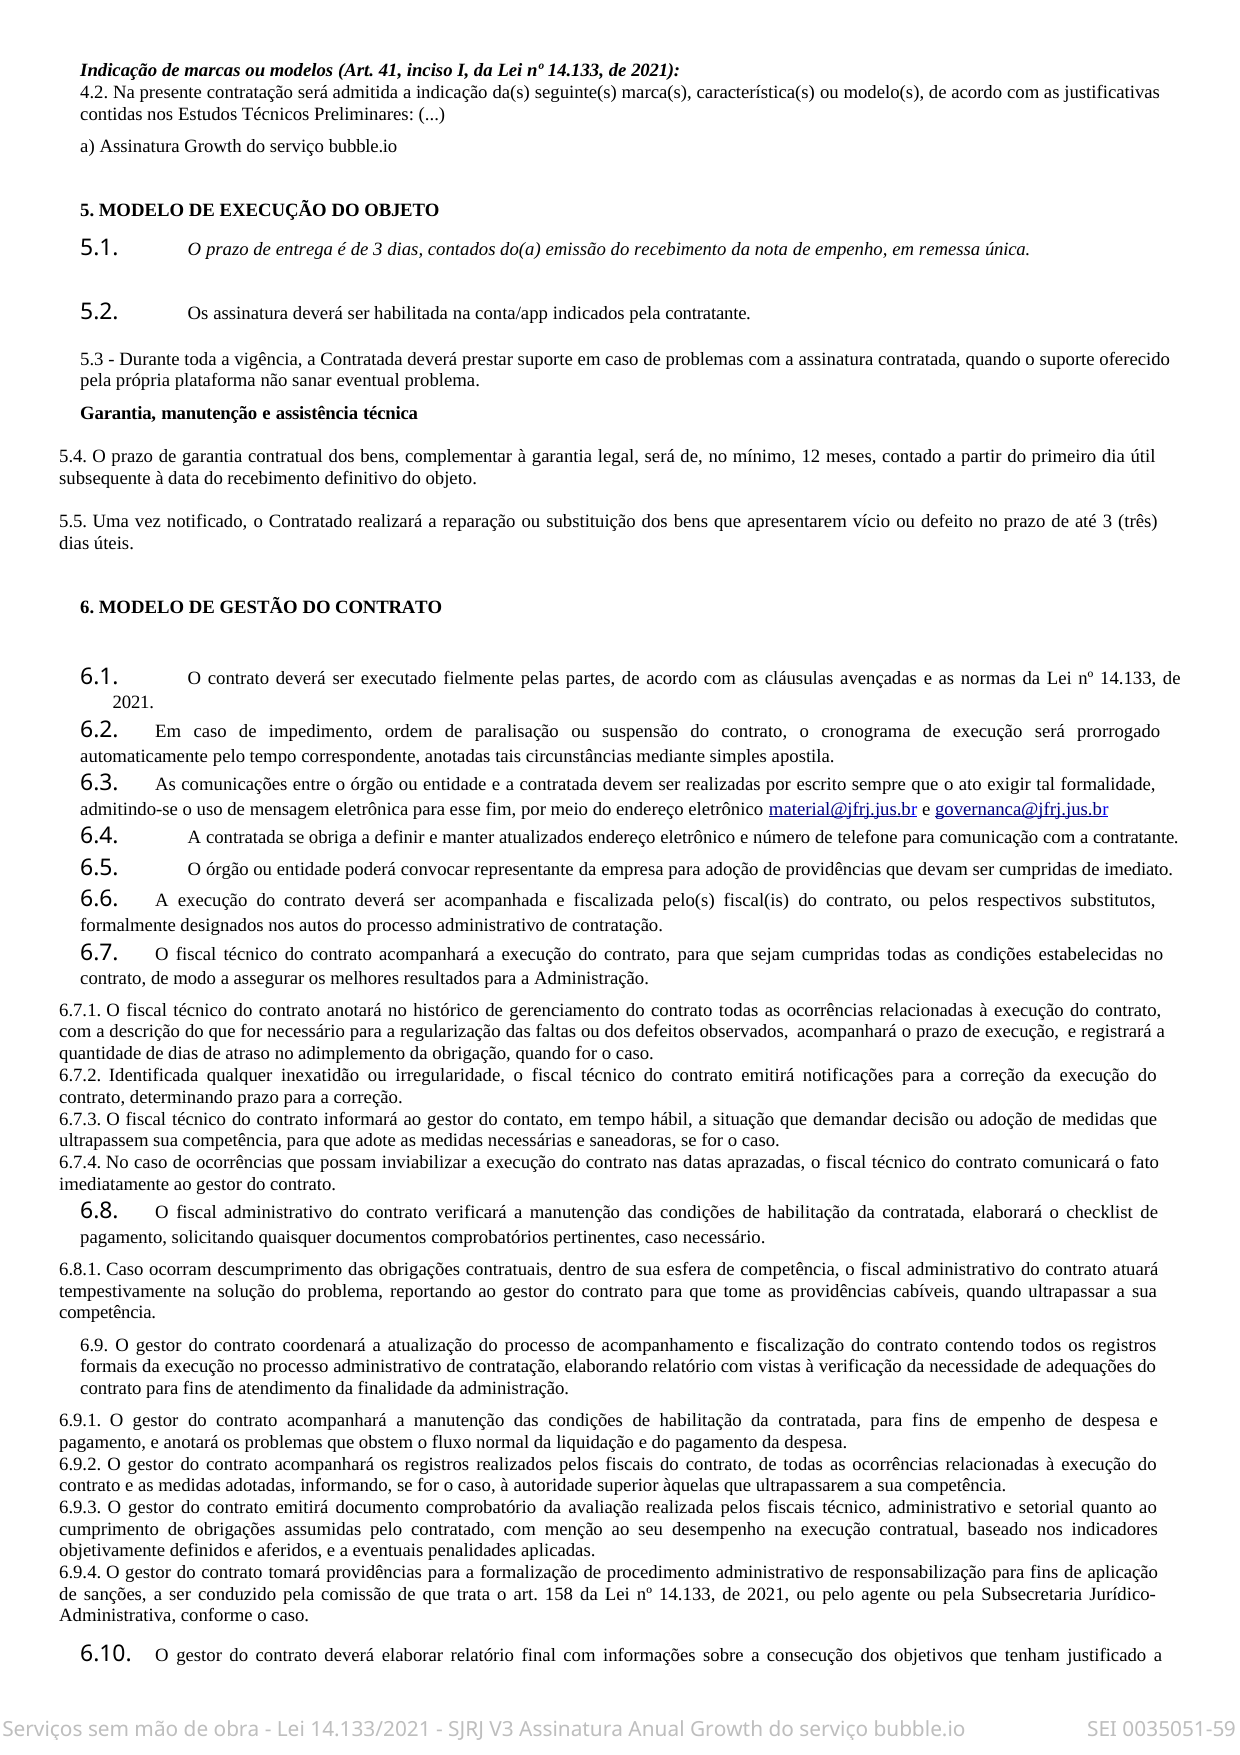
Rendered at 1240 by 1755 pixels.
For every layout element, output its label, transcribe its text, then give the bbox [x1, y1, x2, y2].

list O gestor do contrato emitirá documento comprobatório da avaliação realizada pelos fiscais técnico, administrativo e setorial quanto ao cumprimento de obrigações assumidas pelo contratado, com menção ao seu desempenho na execução contratual, baseado nos indicadores objetivamente definidos e aferidos, e a eventuais penalidades aplicadas. [59, 1496, 1159, 1561]
list O gestor do contrato tomará providências para a formalização de procedimento administrativo de responsabilização para fins de aplicação de sanções, a ser conduzido pela comissão de que trata o art. 158 da Lei nº 14.133, de 2021, ou pelo agente ou pela Subsecretaria Jurídico- Administrativa, conforme o caso. [59, 1561, 1159, 1626]
list Em caso de impedimento, ordem de paralisação ou suspensão do contrato, o cronograma de execução será prorrogado automaticamente pelo tempo correspondente, anotadas tais circunstâncias mediante simples apostila. [80, 713, 1160, 766]
list MODELO DE EXECUÇÃO DO OBJETO [80, 199, 1181, 221]
list O fiscal técnico do contrato anotará no histórico de gerenciamento do contrato todas as ocorrências relacionadas à execução do contrato, com a descrição do que for necessário para a regularização das faltas ou dos defeitos observados, acompanhará o prazo de execução, e registrará a quantidade de dias de atraso no adimplemento da obrigação, quando for o caso. [59, 999, 1164, 1063]
text Indicação de marcas ou modelos (Art. 41, inciso I, da Lei nº 14.133, de 2021): [80, 59, 1181, 81]
list MODELO DE GESTÃO DO CONTRATO [80, 596, 1181, 618]
list A execução do contrato deverá ser acompanhada e fiscalizada pelo(s) fiscal(is) do contrato, ou pelos respectivos substitutos, formalmente designados nos autos do processo administrativo de contratação. [80, 882, 1157, 935]
text Garantia, manutenção e assistência técnica [80, 402, 1181, 423]
list O gestor do contrato acompanhará a manutenção das condições de habilitação da contratada, para fins de empenho de despesa e pagamento, e anotará os problemas que obstem o fluxo normal da liquidação e do pagamento da despesa. [59, 1409, 1159, 1452]
list O fiscal administrativo do contrato verificará a manutenção das condições de habilitação da contratada, elaborará o checklist de pagamento, solicitando quaisquer documentos comprobatórios pertinentes, caso necessário. [80, 1194, 1159, 1247]
list O órgão ou entidade poderá convocar representante da empresa para adoção de providências que devam ser cumpridas de imediato. [80, 851, 1181, 882]
list Uma vez notificado, o Contratado realizará a reparação ou substituição dos bens que apresentarem vício ou defeito no prazo de até 3 (três) dias úteis. [59, 510, 1159, 553]
list A contratada se obriga a definir e manter atualizados endereço eletrônico e número de telefone para comunicação com a contratante. [80, 819, 1181, 851]
list O fiscal técnico do contrato acompanhará a execução do contrato, para que sejam cumpridas todas as condições estabelecidas no contrato, de modo a assegurar os melhores resultados para a Administração. [80, 935, 1163, 988]
list O prazo de entrega é de 3 dias, contados do(a) emissão do recebimento da nota de empenho, em remessa única. [80, 231, 1181, 262]
list O gestor do contrato deverá elaborar relatório final com informações sobre a consecução dos objetivos que tenham justificado a [80, 1637, 1164, 1668]
list As comunicações entre o órgão ou entidade e a contratada devem ser realizadas por escrito sempre que o ato exigir tal formalidade, admitindo-se o uso de mensagem eletrônica para esse fim, por meio do endereço eletrônico material@jfrj.jus.br e governanca@jfrj.jus.br [80, 766, 1158, 819]
text 5.3 - Durante toda a vigência, a Contratada deverá prestar suporte em caso de problemas com a assinatura contratada, quando o suporte oferecido pela própria plataforma não sanar eventual problema. [80, 348, 1181, 391]
list O prazo de garantia contratual dos bens, complementar à garantia legal, será de, no mínimo, 12 meses, contado a partir do primeiro dia útil subsequente à data do recebimento definitivo do objeto. [59, 445, 1159, 488]
list Caso ocorram descumprimento das obrigações contratuais, dentro de sua esfera de competência, o fiscal administrativo do contrato atuará tempestivamente na solução do problema, reportando ao gestor do contrato para que tome as providências cabíveis, quando ultrapassar a sua competência. [59, 1258, 1159, 1323]
list O fiscal técnico do contrato informará ao gestor do contato, em tempo hábil, a situação que demandar decisão ou adoção de medidas que ultrapassem sua competência, para que adote as medidas necessárias e saneadoras, se for o caso. [59, 1107, 1159, 1151]
list Os assinatura deverá ser habilitada na conta/app indicados pela contratante. [80, 295, 1181, 326]
list O contrato deverá ser executado fielmente pelas partes, de acordo com as cláusulas avençadas e as normas da Lei nº 14.133, de 2021. [80, 660, 1181, 713]
text a) Assinatura Growth do serviço bubble.io [80, 135, 1181, 156]
list Identificada qualquer inexatidão ou irregularidade, o fiscal técnico do contrato emitirá notificações para a correção da execução do contrato, determinando prazo para a correção. [59, 1064, 1159, 1107]
text 4.2. Na presente contratação será admitida a indicação da(s) seguinte(s) marca(s), característica(s) ou modelo(s), de acordo com as justificativas contidas nos Estudos Técnicos Preliminares: (...) [80, 81, 1181, 124]
list O gestor do contrato acompanhará os registros realizados pelos fiscais do contrato, de todas as ocorrências relacionadas à execução do contrato e as medidas adotadas, informando, se for o caso, à autoridade superior àquelas que ultrapassarem a sua competência. [59, 1452, 1159, 1496]
list No caso de ocorrências que possam inviabilizar a execução do contrato nas datas aprazadas, o fiscal técnico do contrato comunicará o fato imediatamente ao gestor do contrato. [59, 1151, 1159, 1194]
list O gestor do contrato coordenará a atualização do processo de acompanhamento e fiscalização do contrato contendo todos os registros formais da execução no processo administrativo de contratação, elaborando relatório com vistas à verificação da necessidade de adequações do contrato para fins de atendimento da finalidade da administração. [80, 1333, 1159, 1398]
